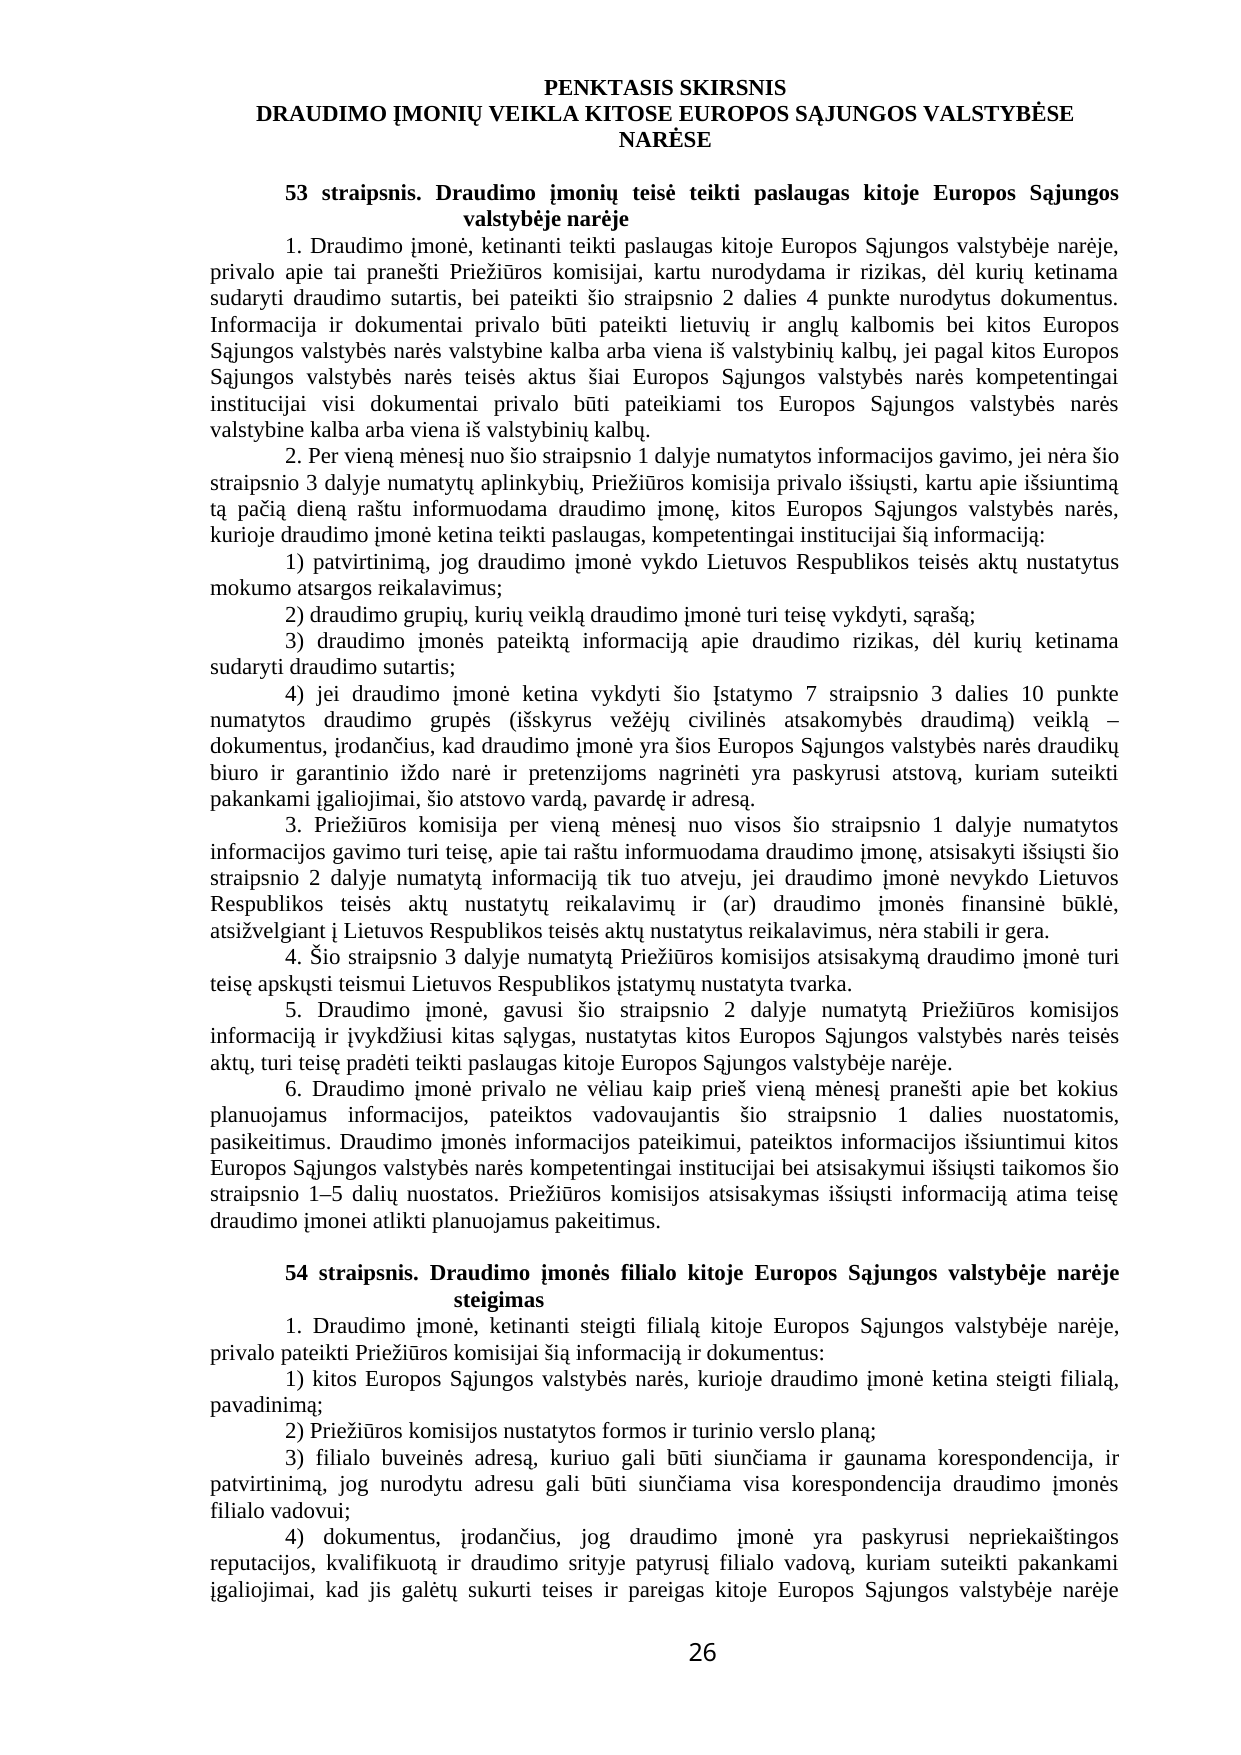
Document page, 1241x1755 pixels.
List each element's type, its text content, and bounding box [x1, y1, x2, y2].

text 1) patvirtinimą, jog draudimo įmonė vykdo Lietuvos Respublikos teisės aktų nustatytus mokumo atsargos reikalavimus; [210, 548, 1120, 601]
subtitle PENKTASIS SKIRSNIS [210, 73, 1120, 100]
text 54 straipsnis. Draudimo įmonės filialo kitoje Europos Sąjungos valstybėje narėje steigimas [285, 1259, 1120, 1312]
text 2) Priežiūros komisijos nustatytos formos ir turinio verslo planą; [210, 1418, 1120, 1444]
text 1. Draudimo įmonė, ketinanti teikti paslaugas kitoje Europos Sąjungos valstybėje narėje, privalo apie tai pranešti Priežiūros komisijai, kartu nurodydama ir rizikas, dėl kurių ketinama sudaryti draudimo sutartis, bei pateikti šio straipsnio 2 dalies 4 punkte nurodytus dokumentus. Informacija ir dokumentai privalo būti pateikti lietuvių ir anglų kalbomis bei kitos Europos Sąjungos valstybės narės valstybine kalba arba viena iš valstybinių kalbų, jei pagal kitos Europos Sąjungos valstybės narės teisės aktus šiai Europos Sąjungos valstybės narės kompetentingai institucijai visi dokumentai privalo būti pateikiami tos Europos Sąjungos valstybės narės valstybine kalba arba viena iš valstybinių kalbų. [210, 232, 1120, 442]
text 5. Draudimo įmonė, gavusi šio straipsnio 2 dalyje numatytą Priežiūros komisijos informaciją ir įvykdžiusi kitas sąlygas, nustatytas kitos Europos Sąjungos valstybės narės teisės aktų, turi teisę pradėti teikti paslaugas kitoje Europos Sąjungos valstybėje narėje. [210, 996, 1120, 1075]
text DRAUDIMO ĮMONIŲ VEIKLA kitose EUROPOS SĄJUNGOS VALSTYBĖSE NARĖSE [210, 100, 1120, 153]
text 2) draudimo grupių, kurių veiklą draudimo įmonė turi teisę vykdyti, sąrašą; [210, 601, 1120, 627]
text 4) dokumentus, įrodančius, jog draudimo įmonė yra paskyrusi nepriekaištingos reputacijos, kvalifikuotą ir draudimo srityje patyrusį filialo vadovą, kuriam suteikti pakankami įgaliojimai, kad jis galėtų sukurti teises ir pareigas kitoje Europos Sąjungos valstybėje narėje [210, 1523, 1120, 1602]
text 3. Priežiūros komisija per vieną mėnesį nuo visos šio straipsnio 1 dalyje numatytos informacijos gavimo turi teisę, apie tai raštu informuodama draudimo įmonę, atsisakyti išsiųsti šio straipsnio 2 dalyje numatytą informaciją tik tuo atveju, jei draudimo įmonė nevykdo Lietuvos Respublikos teisės aktų nustatytų reikalavimų ir (ar) draudimo įmonės finansinė būklė, atsižvelgiant į Lietuvos Respublikos teisės aktų nustatytus reikalavimus, nėra stabili ir gera. [210, 811, 1120, 943]
text 3) draudimo įmonės pateiktą informaciją apie draudimo rizikas, dėl kurių ketinama sudaryti draudimo sutartis; [210, 627, 1120, 680]
text 4) jei draudimo įmonė ketina vykdyti šio Įstatymo 7 straipsnio 3 dalies 10 punkte numatytos draudimo grupės (išskyrus vežėjų civilinės atsakomybės draudimą) veiklą – dokumentus, įrodančius, kad draudimo įmonė yra šios Europos Sąjungos valstybės narės draudikų biuro ir garantinio iždo narė ir pretenzijoms nagrinėti yra paskyrusi atstovą, kuriam suteikti pakankami įgaliojimai, šio atstovo vardą, pavardę ir adresą. [210, 680, 1120, 811]
text 1) kitos Europos Sąjungos valstybės narės, kurioje draudimo įmonė ketina steigti filialą, pavadinimą; [210, 1365, 1120, 1418]
text 1. Draudimo įmonė, ketinanti steigti filialą kitoje Europos Sąjungos valstybėje narėje, privalo pateikti Priežiūros komisijai šią informaciją ir dokumentus: [210, 1312, 1120, 1365]
text 3) filialo buveinės adresą, kuriuo gali būti siunčiama ir gaunama korespondencija, ir patvirtinimą, jog nurodytu adresu gali būti siunčiama visa korespondencija draudimo įmonės filialo vadovui; [210, 1444, 1120, 1523]
text 6. Draudimo įmonė privalo ne vėliau kaip prieš vieną mėnesį pranešti apie bet kokius planuojamus informacijos, pateiktos vadovaujantis šio straipsnio 1 dalies nuostatomis, pasikeitimus. Draudimo įmonės informacijos pateikimui, pateiktos informacijos išsiuntimui kitos Europos Sąjungos valstybės narės kompetentingai institucijai bei atsisakymui išsiųsti taikomos šio straipsnio 1–5 dalių nuostatos. Priežiūros komisijos atsisakymas išsiųsti informaciją atima teisę draudimo įmonei atlikti planuojamus pakeitimus. [210, 1075, 1120, 1233]
text 53 straipsnis. Draudimo įmonių teisė teikti paslaugas kitoje Europos Sąjungos valstybėje narėje [285, 179, 1120, 232]
text 2. Per vieną mėnesį nuo šio straipsnio 1 dalyje numatytos informacijos gavimo, jei nėra šio straipsnio 3 dalyje numatytų aplinkybių, Priežiūros komisija privalo išsiųsti, kartu apie išsiuntimą tą pačią dieną raštu informuodama draudimo įmonę, kitos Europos Sąjungos valstybės narės, kurioje draudimo įmonė ketina teikti paslaugas, kompetentingai institucijai šią informaciją: [210, 442, 1120, 548]
text 4. Šio straipsnio 3 dalyje numatytą Priežiūros komisijos atsisakymą draudimo įmonė turi teisę apskųsti teismui Lietuvos Respublikos įstatymų nustatyta tvarka. [210, 943, 1120, 996]
